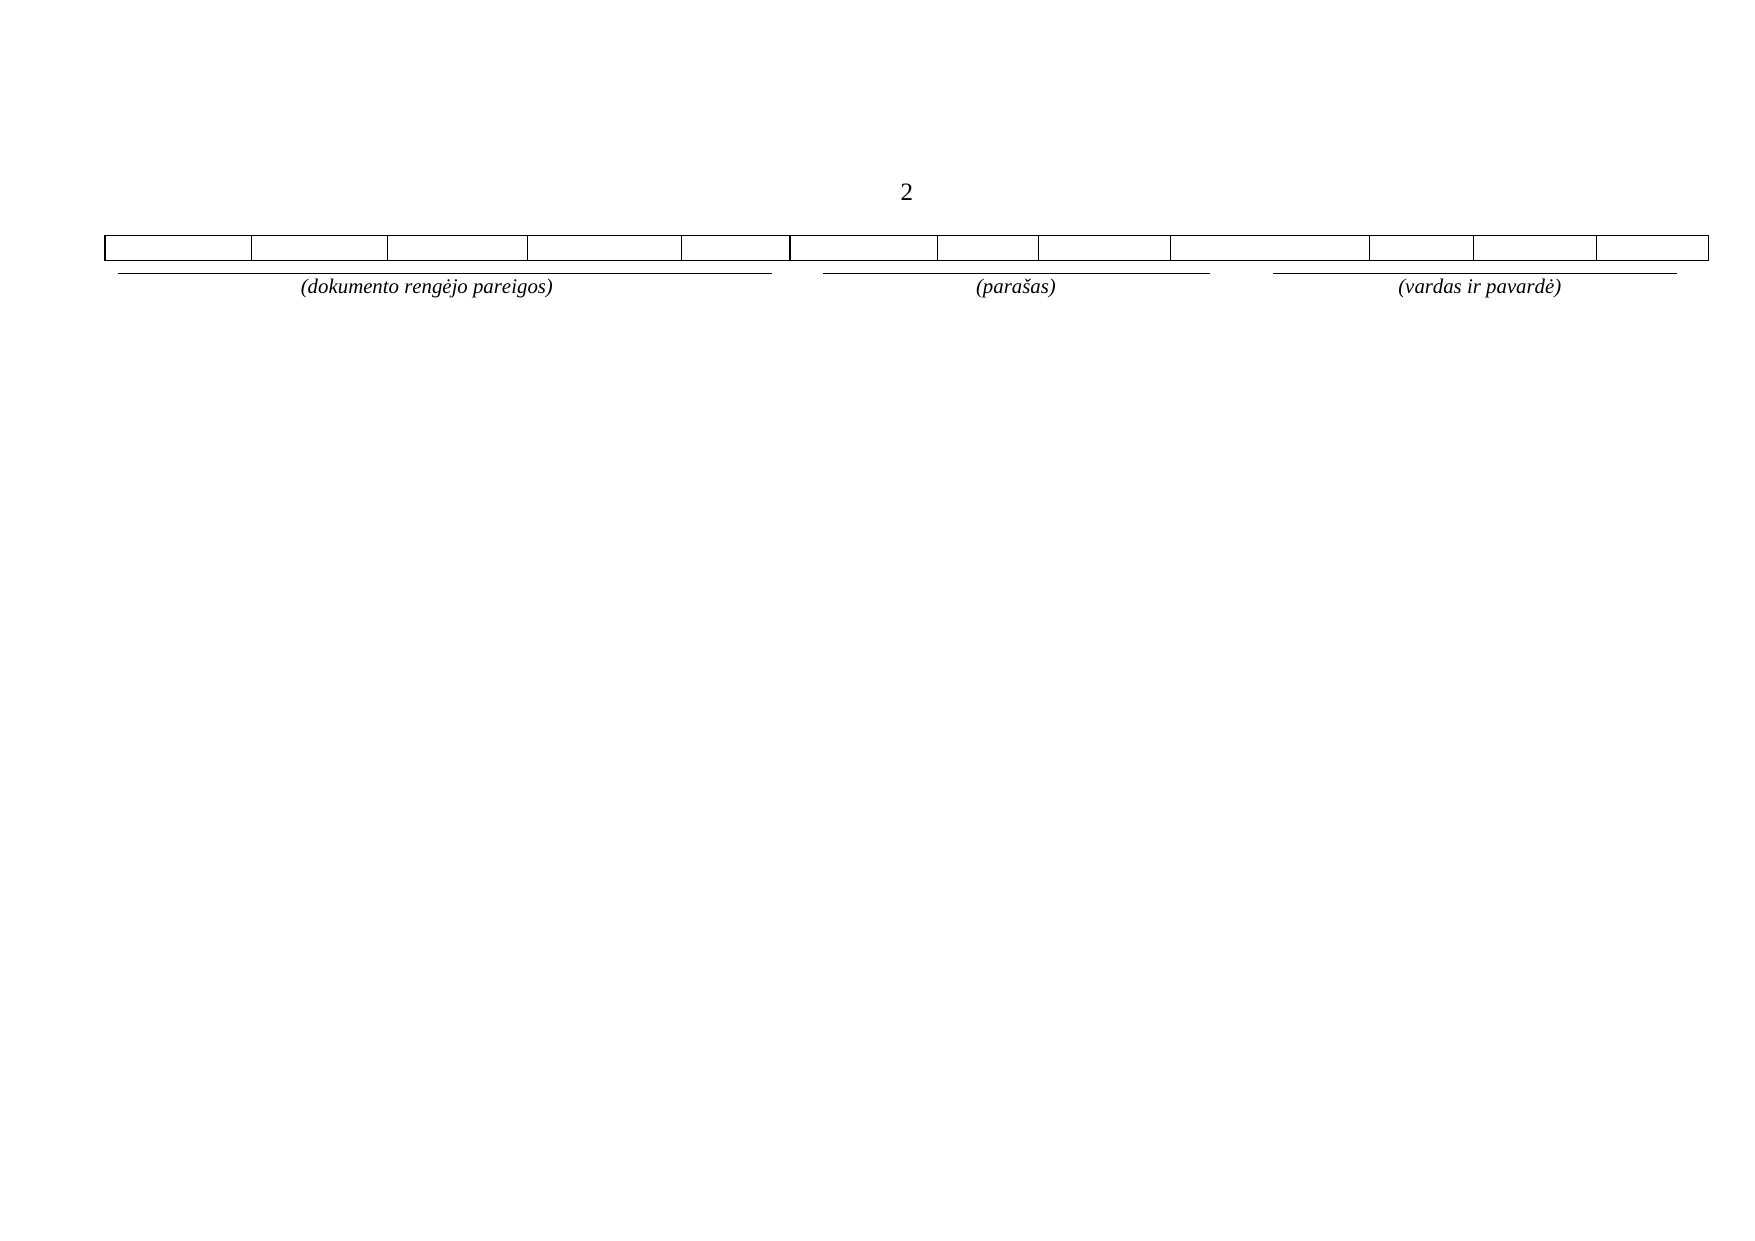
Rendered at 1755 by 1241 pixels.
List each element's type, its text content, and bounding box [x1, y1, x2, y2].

table_cell [1370, 236, 1473, 260]
table_header (dokumento rengėjo pareigos) [118, 274, 772, 325]
table_cell [938, 236, 1038, 260]
table_cell [1597, 236, 1708, 260]
table_header [1210, 273, 1273, 325]
table_cell [1171, 236, 1369, 260]
table_cell [1039, 236, 1170, 260]
table_header (parašas) [823, 274, 1210, 325]
table_cell [388, 236, 527, 260]
table_cell [682, 236, 789, 260]
table_cell [1474, 236, 1596, 260]
table_cell [791, 236, 937, 260]
table_header [772, 273, 823, 325]
table_cell [528, 236, 681, 260]
table_cell [252, 236, 387, 260]
table_cell [106, 236, 251, 260]
table_header (vardas ir pavardė) [1273, 274, 1677, 325]
